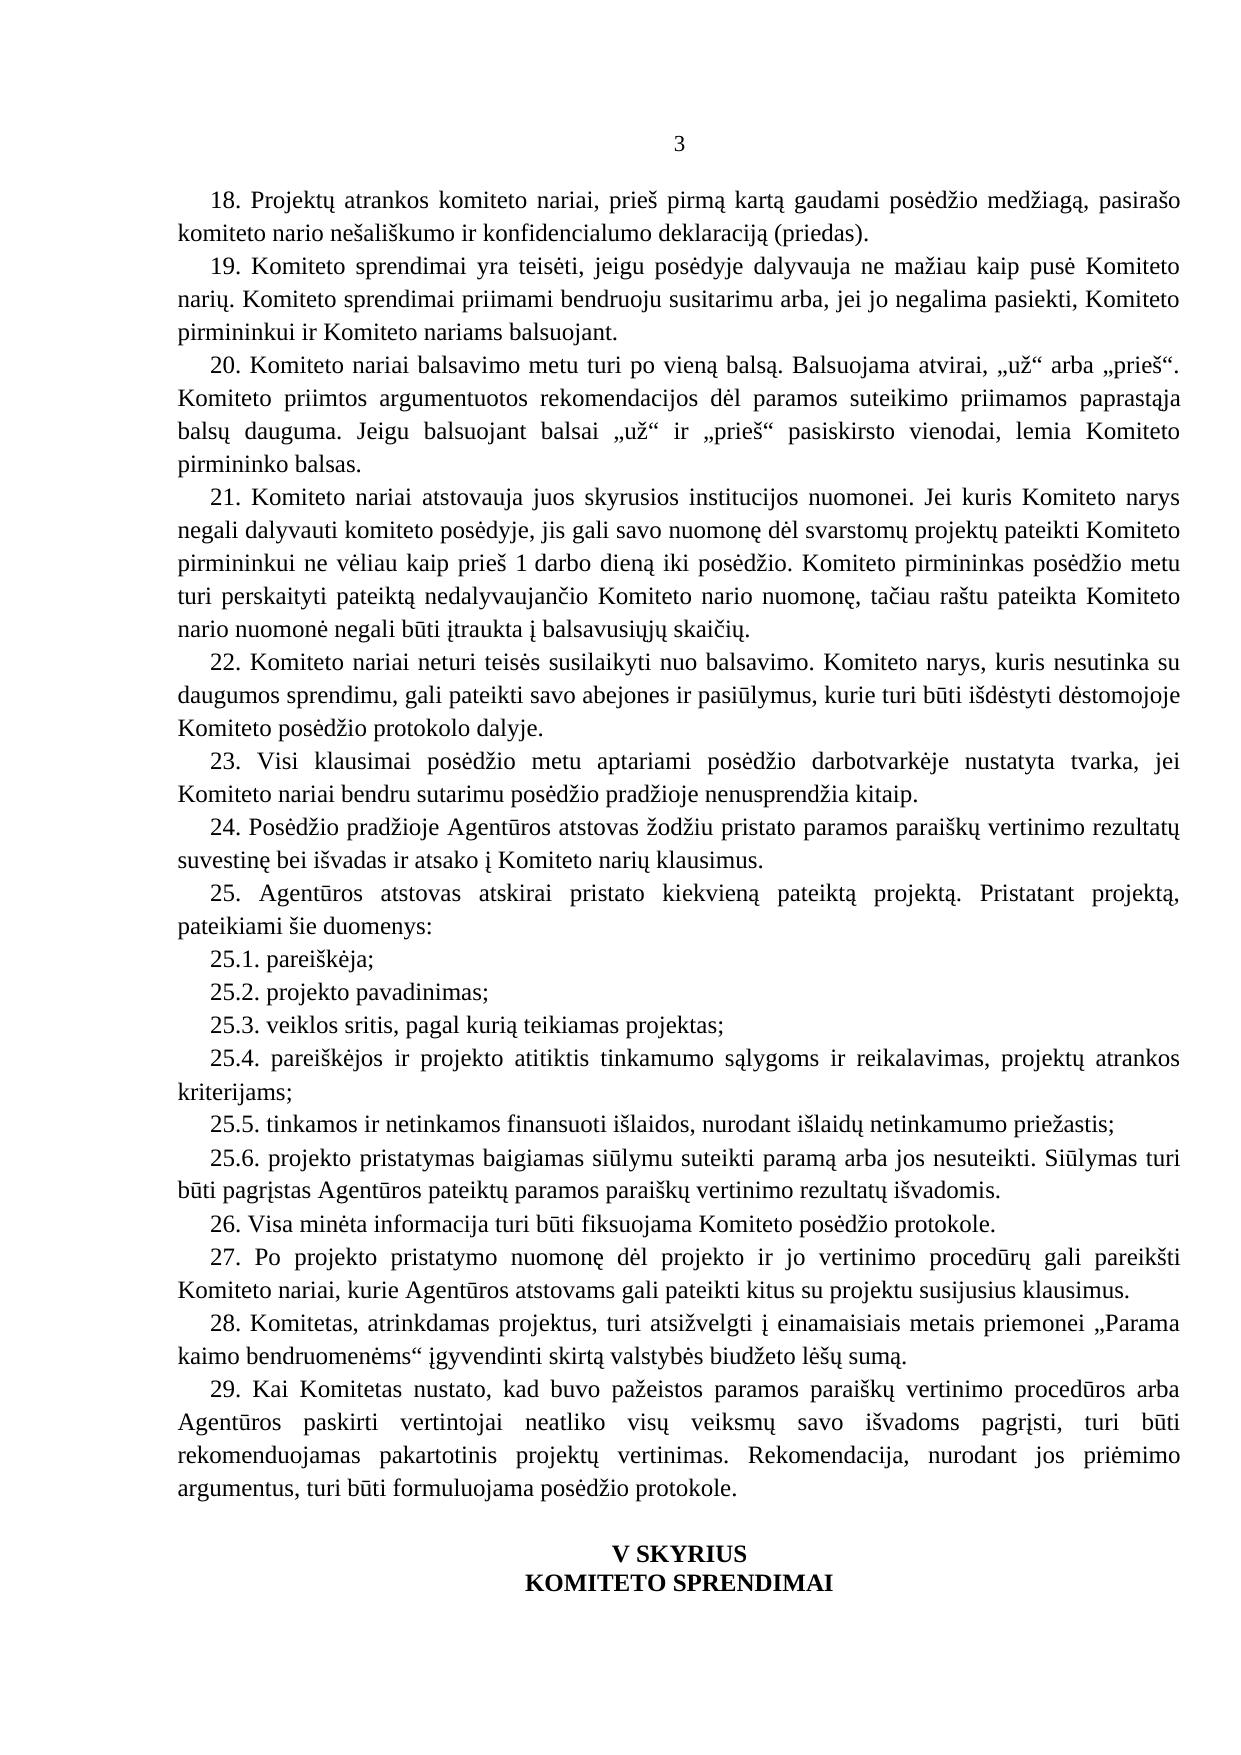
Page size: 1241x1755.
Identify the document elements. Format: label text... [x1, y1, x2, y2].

text 25.6. projekto pristatymas baigiamas siūlymu suteikti paramą arba jos nesuteikti. Siūlymas turi būti pagrįstas Agentūros pateiktų paramos paraiškų vertinimo rezultatų išvadomis. [177, 1143, 1181, 1204]
text 25.5. tinkamos ir netinkamos finansuoti išlaidos, nurodant išlaidų netinkamumo priežastis; [177, 1109, 1181, 1138]
text 19. Komiteto sprendimai yra teisėti, jeigu posėdyje dalyvauja ne mažiau kaip pusė Komiteto narių. Komiteto sprendimai priimami bendruoju susitarimu arba, jei jo negalima pasiekti, Komiteto pirmininkui ir Komiteto nariams balsuojant. [177, 251, 1181, 346]
text 25.3. veiklos sritis, pagal kurią teikiamas projektas; [177, 1011, 1181, 1039]
text 25. Agentūros atstovas atskirai pristato kiekvieną pateiktą projektą. Pristatant projektą, pateikiami šie duomenys: [177, 878, 1181, 940]
text 21. Komiteto nariai atstovauja juos skyrusios institucijos nuomonei. Jei kuris Komiteto narys negali dalyvauti komiteto posėdyje, jis gali savo nuomonę dėl svarstomų projektų pateikti Komiteto pirmininkui ne vėliau kaip prieš 1 darbo dieną iki posėdžio. Komiteto pirmininkas posėdžio metu turi perskaityti pateiktą nedalyvaujančio Komiteto nario nuomonę, tačiau raštu pateikta Komiteto nario nuomonė negali būti įtraukta į balsavusiųjų skaičių. [177, 482, 1181, 643]
text 27. Po projekto pristatymo nuomonę dėl projekto ir jo vertinimo procedūrų gali pareikšti Komiteto nariai, kurie Agentūros atstovams gali pateikti kitus su projektu susijusius klausimus. [177, 1242, 1181, 1303]
text V skyrius [177, 1539, 1181, 1568]
text 25.2. projekto pavadinimas; [177, 977, 1181, 1006]
text 25.1. pareiškėja; [177, 944, 1181, 973]
text 22. Komiteto nariai neturi teisės susilaikyti nuo balsavimo. Komiteto narys, kuris nesutinka su daugumos sprendimu, gali pateikti savo abejones ir pasiūlymus, kurie turi būti išdėstyti dėstomojoje Komiteto posėdžio protokolo dalyje. [177, 647, 1181, 742]
text 29. Kai Komitetas nustato, kad buvo pažeistos paramos paraiškų vertinimo procedūros arba Agentūros paskirti vertintojai neatliko visų veiksmų savo išvadoms pagrįsti, turi būti rekomenduojamas pakartotinis projektų vertinimas. Rekomendacija, nurodant jos priėmimo argumentus, turi būti formuluojama posėdžio protokole. [177, 1374, 1181, 1502]
text 25.4. pareiškėjos ir projekto atitiktis tinkamumo sąlygoms ir reikalavimas, projektų atrankos kriterijams; [177, 1043, 1181, 1105]
text KOMITETO SPRENDIMAI [177, 1568, 1181, 1596]
text 23. Visi klausimai posėdžio metu aptariami posėdžio darbotvarkėje nustatyta tvarka, jei Komiteto nariai bendru sutarimu posėdžio pradžioje nenusprendžia kitaip. [177, 746, 1181, 808]
text 24. Posėdžio pradžioje Agentūros atstovas žodžiu pristato paramos paraiškų vertinimo rezultatų suvestinę bei išvadas ir atsako į Komiteto narių klausimus. [177, 812, 1181, 874]
text 20. Komiteto nariai balsavimo metu turi po vieną balsą. Balsuojama atvirai, „už“ arba „prieš“. Komiteto priimtos argumentuotos rekomendacijos dėl paramos suteikimo priimamos paprastąja balsų dauguma. Jeigu balsuojant balsai „už“ ir „prieš“ pasiskirsto vienodai, lemia Komiteto pirmininko balsas. [177, 350, 1181, 478]
text 26. Visa minėta informacija turi būti fiksuojama Komiteto posėdžio protokole. [177, 1209, 1181, 1237]
text 28. Komitetas, atrinkdamas projektus, turi atsižvelgti į einamaisiais metais priemonei „Parama kaimo bendruomenėms“ įgyvendinti skirtą valstybės biudžeto lėšų sumą. [177, 1308, 1181, 1369]
text 18. Projektų atrankos komiteto nariai, prieš pirmą kartą gaudami posėdžio medžiagą, pasirašo komiteto nario nešališkumo ir konfidencialumo deklaraciją (priedas). [177, 185, 1181, 247]
